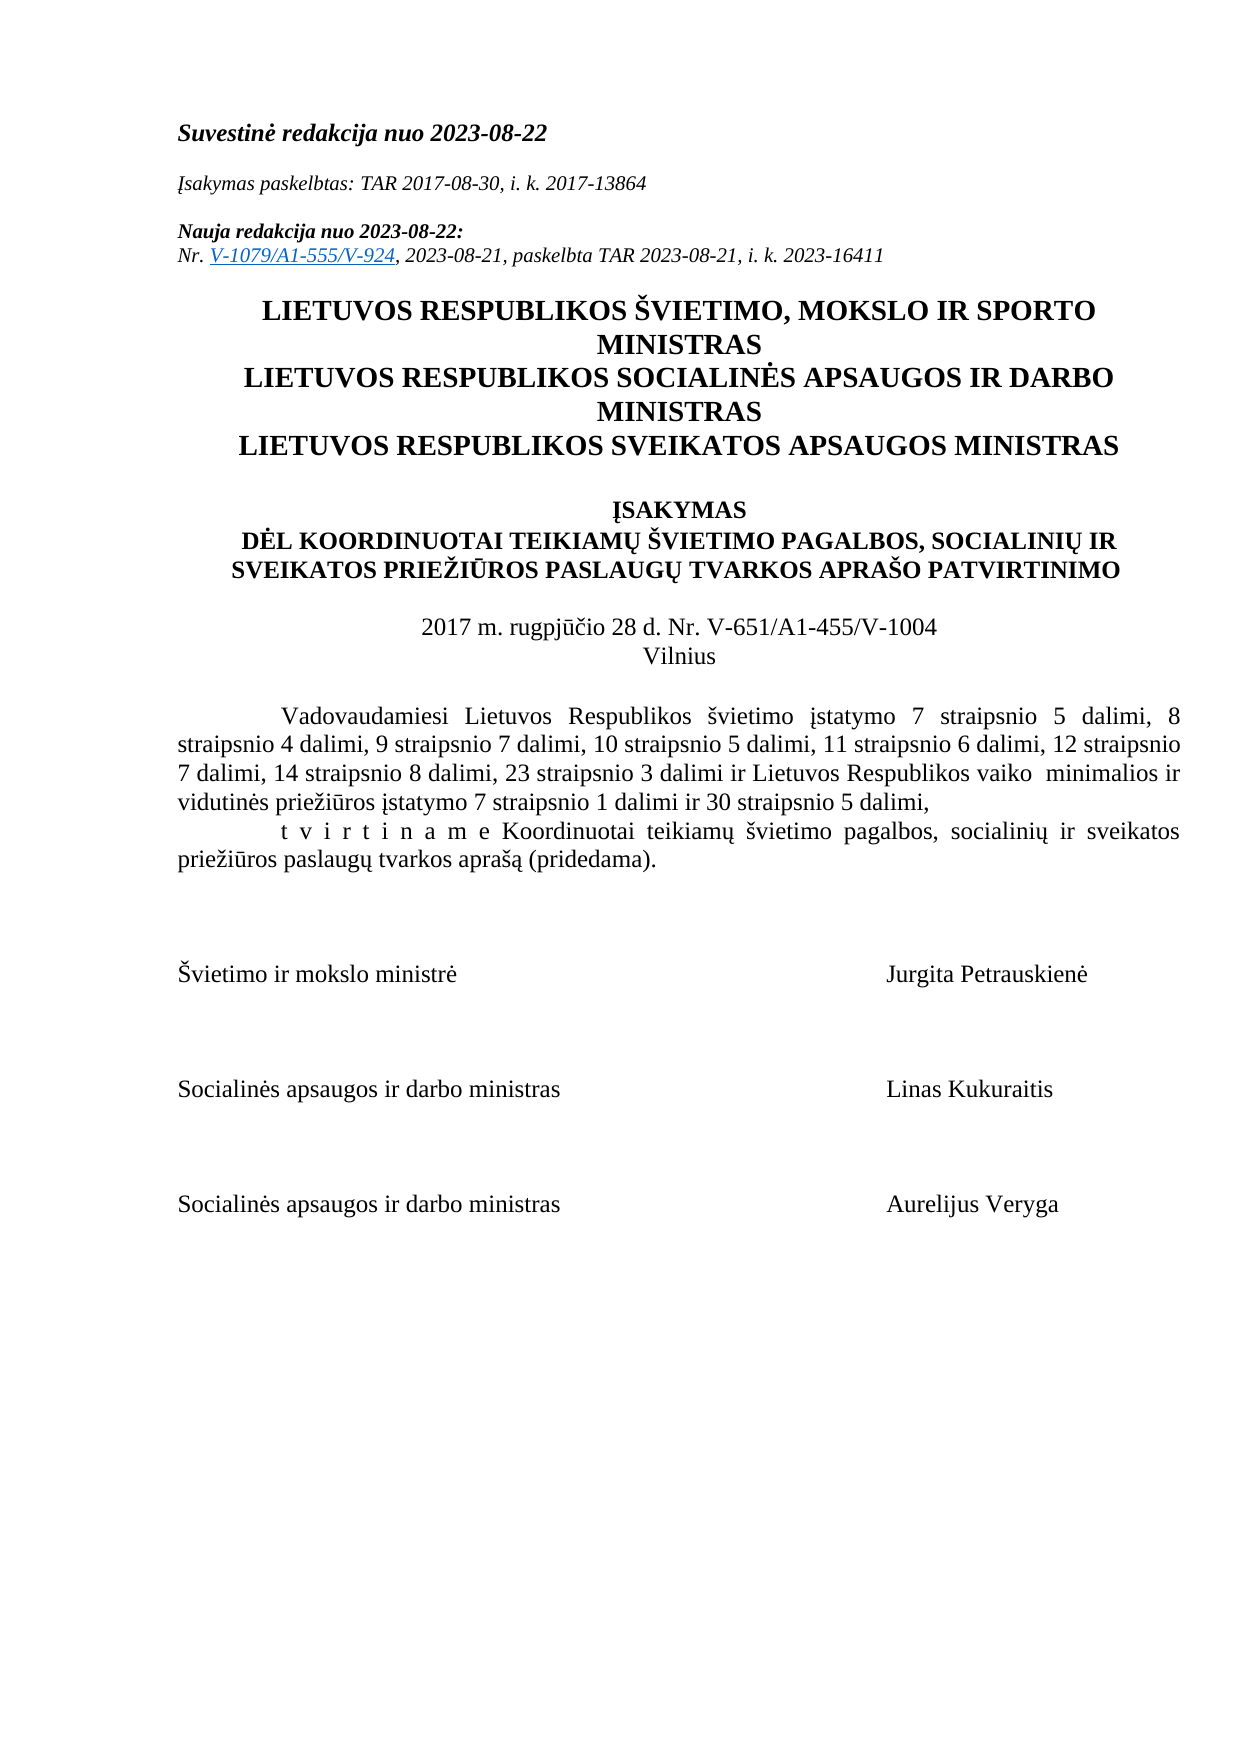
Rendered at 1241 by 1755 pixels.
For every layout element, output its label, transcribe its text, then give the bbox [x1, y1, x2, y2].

text DĖL KOORDINUOTAI TEIKIAMŲ ŠVIETIMO PAGALBOS, SOCIALINIŲ IR SVEIKATOS PRIEŽIŪROS PASLAUGŲ TVARKOS APRAŠO PATVIRTINIMO [177, 526, 1181, 583]
text Suvestinė redakcija nuo 2023-08-22 [177, 118, 1181, 147]
text ĮSAKYMAS [177, 495, 1181, 523]
text Įsakymas paskelbtas: TAR 2017-08-30, i. k. 2017-13864 [177, 171, 1181, 195]
text Švietimo ir mokslo ministrė Jurgita Petrauskienė [177, 959, 1181, 988]
text LIETUVOS RESPUBLIKOS SOCIALINĖS APSAUGOS IR DARBO MINISTRAS [177, 361, 1181, 428]
text Vadovaudamiesi Lietuvos Respublikos švietimo įstatymo 7 straipsnio 5 dalimi, 8 straipsnio 4 dalimi, 9 straipsnio 7 dalimi, 10 straipsnio 5 dalimi, 11 straipsnio 6 dalimi, 12 straipsnio 7 dalimi, 14 straipsnio 8 dalimi, 23 straipsnio 3 dalimi ir Lietuvos Respublikos vaiko minimalios ir vidutinės priežiūros įstatymo 7 straipsnio 1 dalimi ir 30 straipsnio 5 dalimi, [177, 701, 1181, 816]
text LIETUVOS RESPUBLIKOS ŠVIETIMO, MOKSLO IR SPORTO MINISTRAS [177, 293, 1181, 361]
text Socialinės apsaugos ir darbo ministras Aurelijus Veryga [177, 1189, 1181, 1218]
text 2017 m. rugpjūčio 28 d. Nr. V-651/A1-455/V-1004 Vilnius [177, 612, 1181, 670]
text Nr. V-1079/A1-555/V-924, 2023-08-21, paskelbta TAR 2023-08-21, i. k. 2023-16411 [177, 243, 1181, 267]
text LIETUVOS RESPUBLIKOS SVEIKATOS APSAUGOS MINISTRAS [177, 428, 1181, 461]
text t v i r t i n a m e Koordinuotai teikiamų švietimo pagalbos, socialinių ir sveikatos priežiūros paslaugų tvarkos aprašą (pridedama). [177, 816, 1181, 873]
text Nauja redakcija nuo 2023-08-22: [177, 219, 1181, 243]
text Socialinės apsaugos ir darbo ministras Linas Kukuraitis [177, 1074, 1181, 1103]
